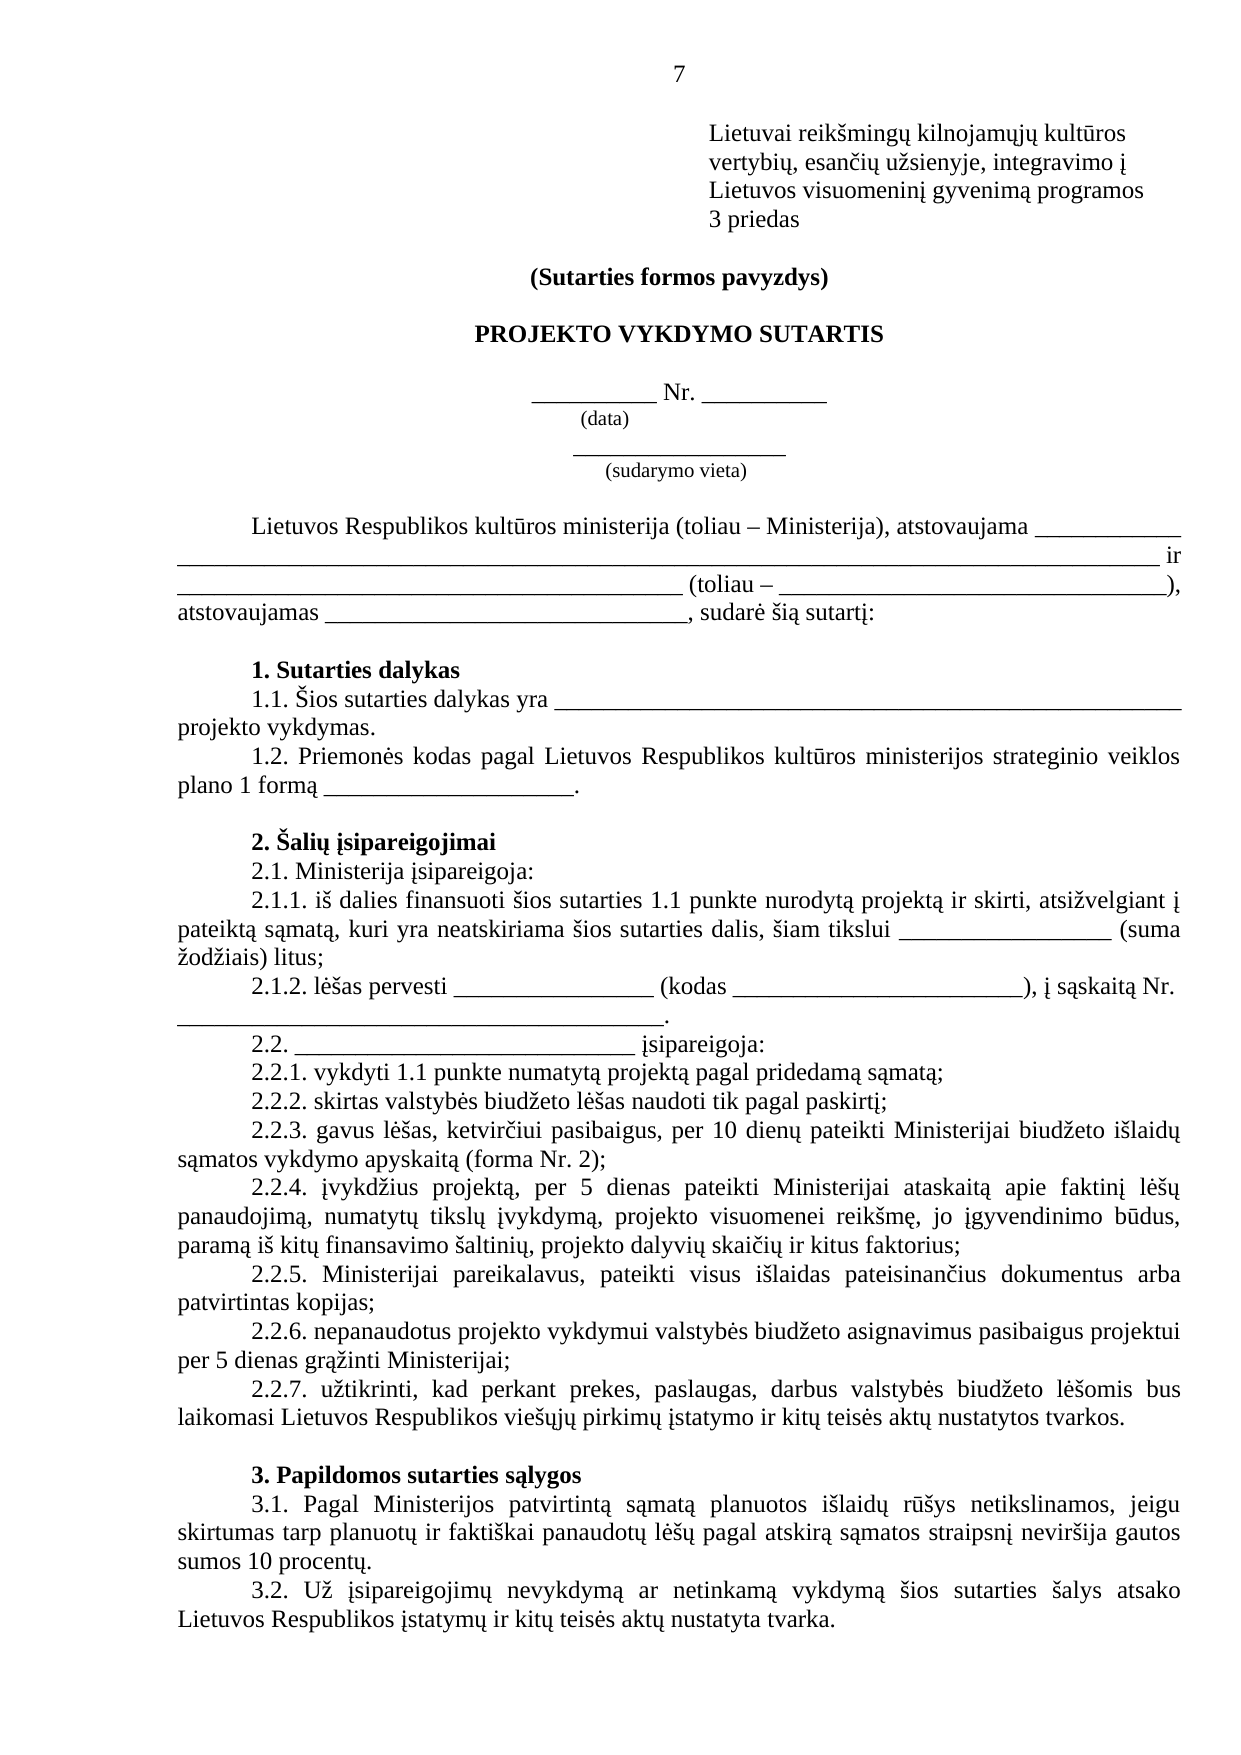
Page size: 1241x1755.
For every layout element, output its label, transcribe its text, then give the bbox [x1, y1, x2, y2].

text 2.2.3. gavus lėšas, ketvirčiui pasibaigus, per 10 dienų pateikti Ministerijai biudžeto išlaidų sąmatos vykdymo apyskaitą (forma Nr. 2); [177, 1115, 1181, 1172]
text 3.2. Už įsipareigojimų nevykdymą ar netinkamą vykdymą šios sutarties šalys atsako Lietuvos Respublikos įstatymų ir kitų teisės aktų nustatyta tvarka. [177, 1575, 1181, 1632]
text 2.2.7. užtikrinti, kad perkant prekes, paslaugas, darbus valstybės biudžeto lėšomis bus laikomasi Lietuvos Respublikos viešųjų pirkimų įstatymo ir kitų teisės aktų nustatytos tvarkos. [177, 1374, 1181, 1431]
text ir [177, 540, 1181, 569]
text (sudarymo vieta) [177, 458, 1181, 482]
text 1. Sutarties dalykas [177, 655, 1181, 684]
text Lietuvos visuomeninį gyvenimą programos [177, 176, 1181, 204]
text Lietuvai reikšmingų kilnojamųjų kultūros [177, 118, 1181, 147]
text 2.2. įsipareigoja: [177, 1029, 1181, 1057]
text (Sutarties formos pavyzdys) [177, 262, 1181, 291]
text 2.2.1. vykdyti 1.1 punkte numatytą projektą pagal pridedamą sąmatą; [177, 1057, 1181, 1086]
text Lietuvos Respublikos kultūros ministerija (toliau – Ministerija), atstovaujama [177, 511, 1181, 540]
text (data) [177, 406, 1181, 430]
text 2.1. Ministerija įsipareigoja: [177, 856, 1181, 885]
text 2.2.2. skirtas valstybės biudžeto lėšas naudoti tik pagal paskirtį; [177, 1086, 1181, 1115]
text __________ Nr. __________ [177, 377, 1181, 406]
text atstovaujamas _____________________________, sudarė šią sutartį: [177, 597, 1181, 626]
text 1.2. Priemonės kodas pagal Lietuvos Respublikos kultūros ministerijos strateginio veiklos plano 1 formą ____________________. [177, 741, 1181, 799]
text . [177, 1000, 1181, 1029]
text (toliau – _______________________________), [177, 569, 1181, 597]
text projekto vykdymas. [177, 712, 1181, 741]
text 2.2.4. įvykdžius projektą, per 5 dienas pateikti Ministerijai ataskaitą apie faktinį lėšų panaudojimą, numatytų tikslų įvykdymą, projekto visuomenei reikšmę, jo įgyvendinimo būdus, paramą iš kitų finansavimo šaltinių, projekto dalyvių skaičių ir kitus faktorius; [177, 1172, 1181, 1259]
text 1.1. Šios sutarties dalykas yra [177, 684, 1181, 712]
text 3. Papildomos sutarties sąlygos [177, 1460, 1181, 1489]
text vertybių, esančių užsienyje, integravimo į [177, 147, 1181, 176]
text 2.2.5. Ministerijai pareikalavus, pateikti visus išlaidas pateisinančius dokumentus arba patvirtintas kopijas; [177, 1259, 1181, 1316]
text _________________ [177, 430, 1181, 458]
text PROJEKTO VYKDYMO SUTARTIS [177, 319, 1181, 348]
text 2.1.2. lėšas pervesti ________________ (kodas ), į sąskaitą Nr. [177, 971, 1181, 1000]
text 2.2.6. nepanaudotus projekto vykdymui valstybės biudžeto asignavimus pasibaigus projektui per 5 dienas grąžinti Ministerijai; [177, 1316, 1181, 1374]
text 2. Šalių įsipareigojimai [177, 827, 1181, 856]
text 3 priedas [177, 204, 1181, 233]
text 2.1.1. iš dalies finansuoti šios sutarties 1.1 punkte nurodytą projektą ir skirti, atsižvelgiant į pateiktą sąmatą, kuri yra neatskiriama šios sutarties dalis, šiam tikslui _________________ (suma žodžiais) litus; [177, 885, 1181, 971]
text 3.1. Pagal Ministerijos patvirtintą sąmatą planuotos išlaidų rūšys netikslinamos, jeigu skirtumas tarp planuotų ir faktiškai panaudotų lėšų pagal atskirą sąmatos straipsnį neviršija gautos sumos 10 procentų. [177, 1489, 1181, 1575]
